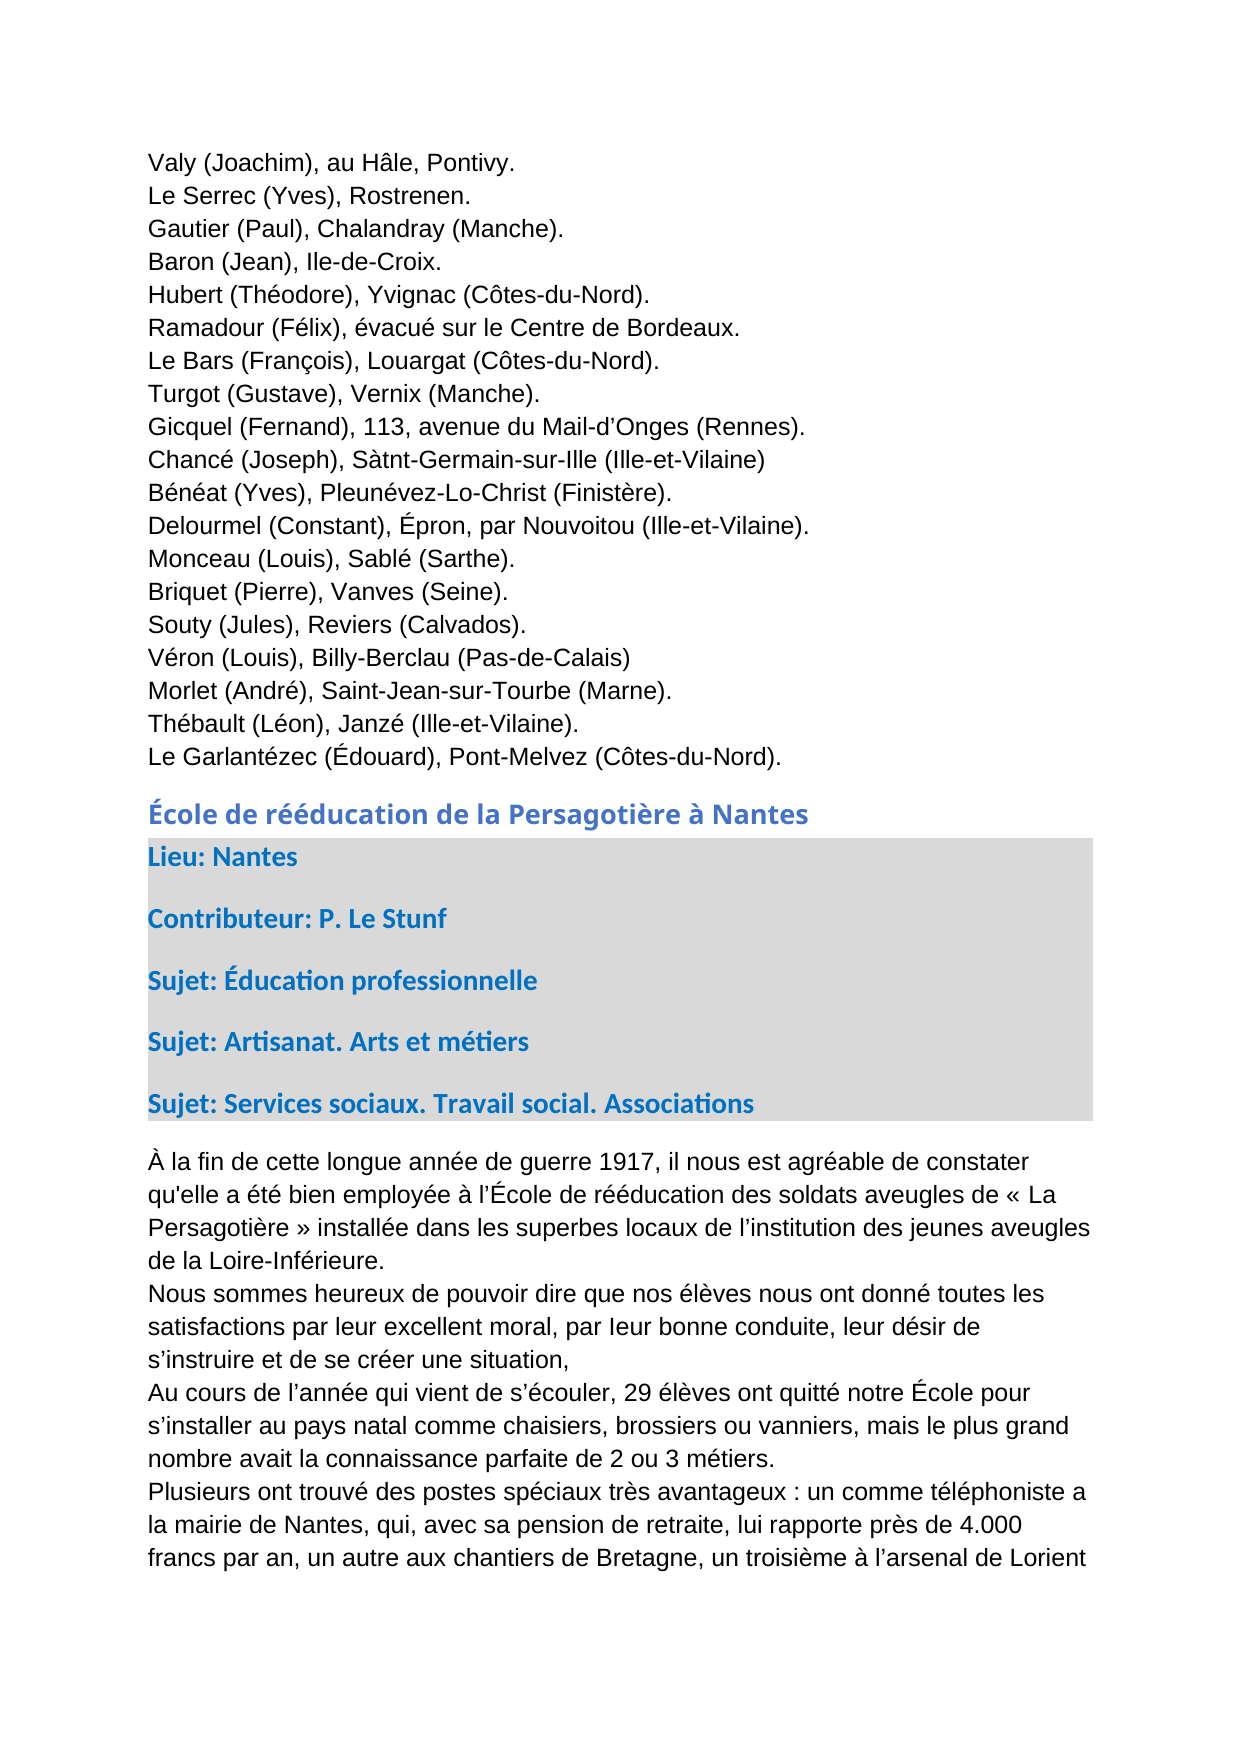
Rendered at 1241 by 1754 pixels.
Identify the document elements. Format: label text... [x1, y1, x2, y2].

text Souty (Jules), Reviers (Calvados). [148, 610, 1093, 639]
text Baron (Jean), Ile-de-Croix. [148, 247, 1093, 275]
text Gautier (Paul), Chalandray (Manche). [148, 214, 1093, 242]
text Véron (Louis), Billy-Berclau (Pas-de-Calais) [148, 643, 1093, 672]
text Sujet: Services sociaux. Travail social. Associations [148, 1085, 1093, 1121]
text Contributeur: P. Le Stunf [148, 900, 1093, 936]
text Turgot (Gustave), Vernix (Manche). [148, 379, 1093, 407]
text Le Serrec (Yves), Rostrenen. [148, 181, 1093, 209]
subtitle École de rééducation de la Persagotière à Nantes [148, 796, 1093, 833]
text Sujet: Éducation professionnelle [148, 962, 1093, 997]
text Gicquel (Fernand), 113, avenue du Mail-d’Onges (Rennes). [148, 412, 1093, 441]
text Bénéat (Yves), Pleunévez-Lo-Christ (Finistère). [148, 478, 1093, 507]
text Le Bars (François), Louargat (Côtes-du-Nord). [148, 346, 1093, 374]
text Thébault (Léon), Janzé (Ille-et-Vilaine). [148, 709, 1093, 738]
text Sujet: Artisanat. Arts et métiers [148, 1023, 1093, 1059]
text Le Garlantézec (Édouard), Pont-Melvez (Côtes-du-Nord). [148, 742, 1093, 771]
text Ramadour (Félix), évacué sur le Centre de Bordeaux. [148, 313, 1093, 341]
text Briquet (Pierre), Vanves (Seine). [148, 577, 1093, 606]
text Chancé (Joseph), Sàtnt-Germain-sur-Ille (Ille-et-Vilaine) [148, 445, 1093, 473]
text Nous sommes heureux de pouvoir dire que nos élèves nous ont donné toutes les satisfactions par leur excellent moral, par Ieur bonne conduite, leur désir de s’instruire et de se créer une situation, [148, 1279, 1093, 1374]
text Hubert (Théodore), Yvignac (Côtes-du-Nord). [148, 280, 1093, 308]
text Delourmel (Constant), Épron, par Nouvoitou (Ille-et-Vilaine). [148, 511, 1093, 539]
text Valy (Joachim), au Hâle, Pontivy. [148, 148, 1093, 176]
text Monceau (Louis), Sablé (Sarthe). [148, 544, 1093, 573]
text Au cours de l’année qui vient de s’écouler, 29 élèves ont quitté notre École pour s’installer au pays natal comme chaisiers, brossiers ou vanniers, mais le plus grand nombre avait la connaissance parfaite de 2 ou 3 métiers. [148, 1378, 1093, 1473]
text Morlet (André), Saint-Jean-sur-Tourbe (Marne). [148, 676, 1093, 705]
text Lieu: Nantes [148, 838, 1093, 874]
text À la fin de cette longue année de guerre 1917, il nous est agréable de constater qu'elle a été bien employée à l’École de rééducation des soldats aveugles de « La Persagotière » installée dans les superbes locaux de l’institution des jeunes aveugles de la Loire-Inférieure. [148, 1147, 1093, 1275]
text Plusieurs ont trouvé des postes spéciaux très avantageux : un comme téléphoniste a la mairie de Nantes, qui, avec sa pension de retraite, lui rapporte près de 4.000 francs par an, un autre aux chantiers de Bretagne, un troisième à l’arsenal de Lorient [148, 1477, 1093, 1572]
